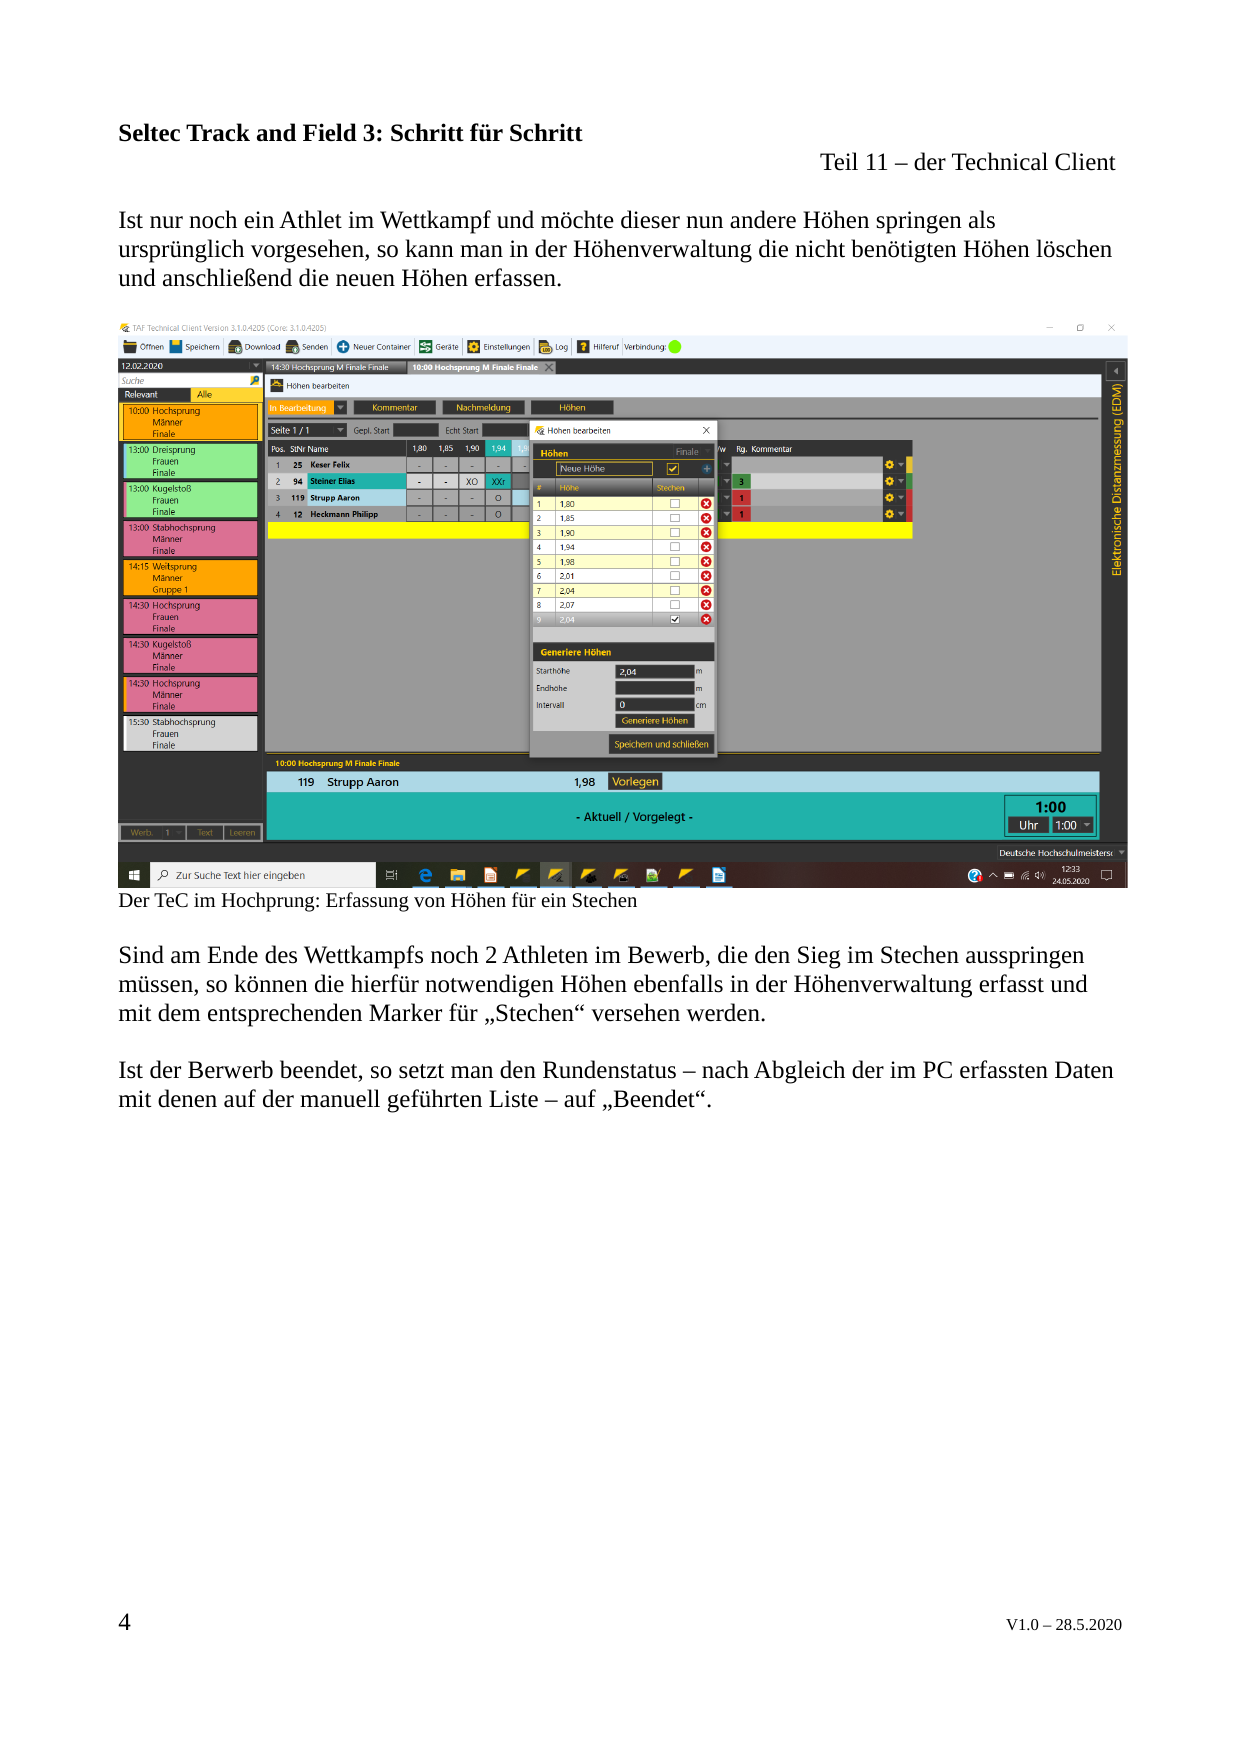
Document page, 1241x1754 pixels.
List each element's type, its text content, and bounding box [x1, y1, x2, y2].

text Ist der Berwerb beendet, so setzt man den Rundenstatus – nach Abgleich der im PC erfassten Daten mit denen auf der manuell geführten Liste – auf „Beendet“. [118, 1056, 1127, 1113]
picture [118, 320, 1128, 888]
text Ist nur noch ein Athlet im Wettkampf und möchte dieser nun andere Höhen springen als ursprünglich vorgesehen, so kann man in der Höhenverwaltung die nicht benötigten Höhen löschen und anschließend die neuen Höhen erfassen. [118, 205, 1127, 291]
text Sind am Ende des Wettkampfs noch 2 Athleten im Bewerb, die den Sieg im Stechen ausspringen müssen, so können die hierfür notwendigen Höhen ebenfalls in der Höhenverwaltung erfasst und mit dem entsprechenden Marker für „Stechen“ versehen werden. [118, 941, 1127, 1027]
text Der TeC im Hochprung: Erfassung von Höhen für ein Stechen [118, 888, 1127, 912]
